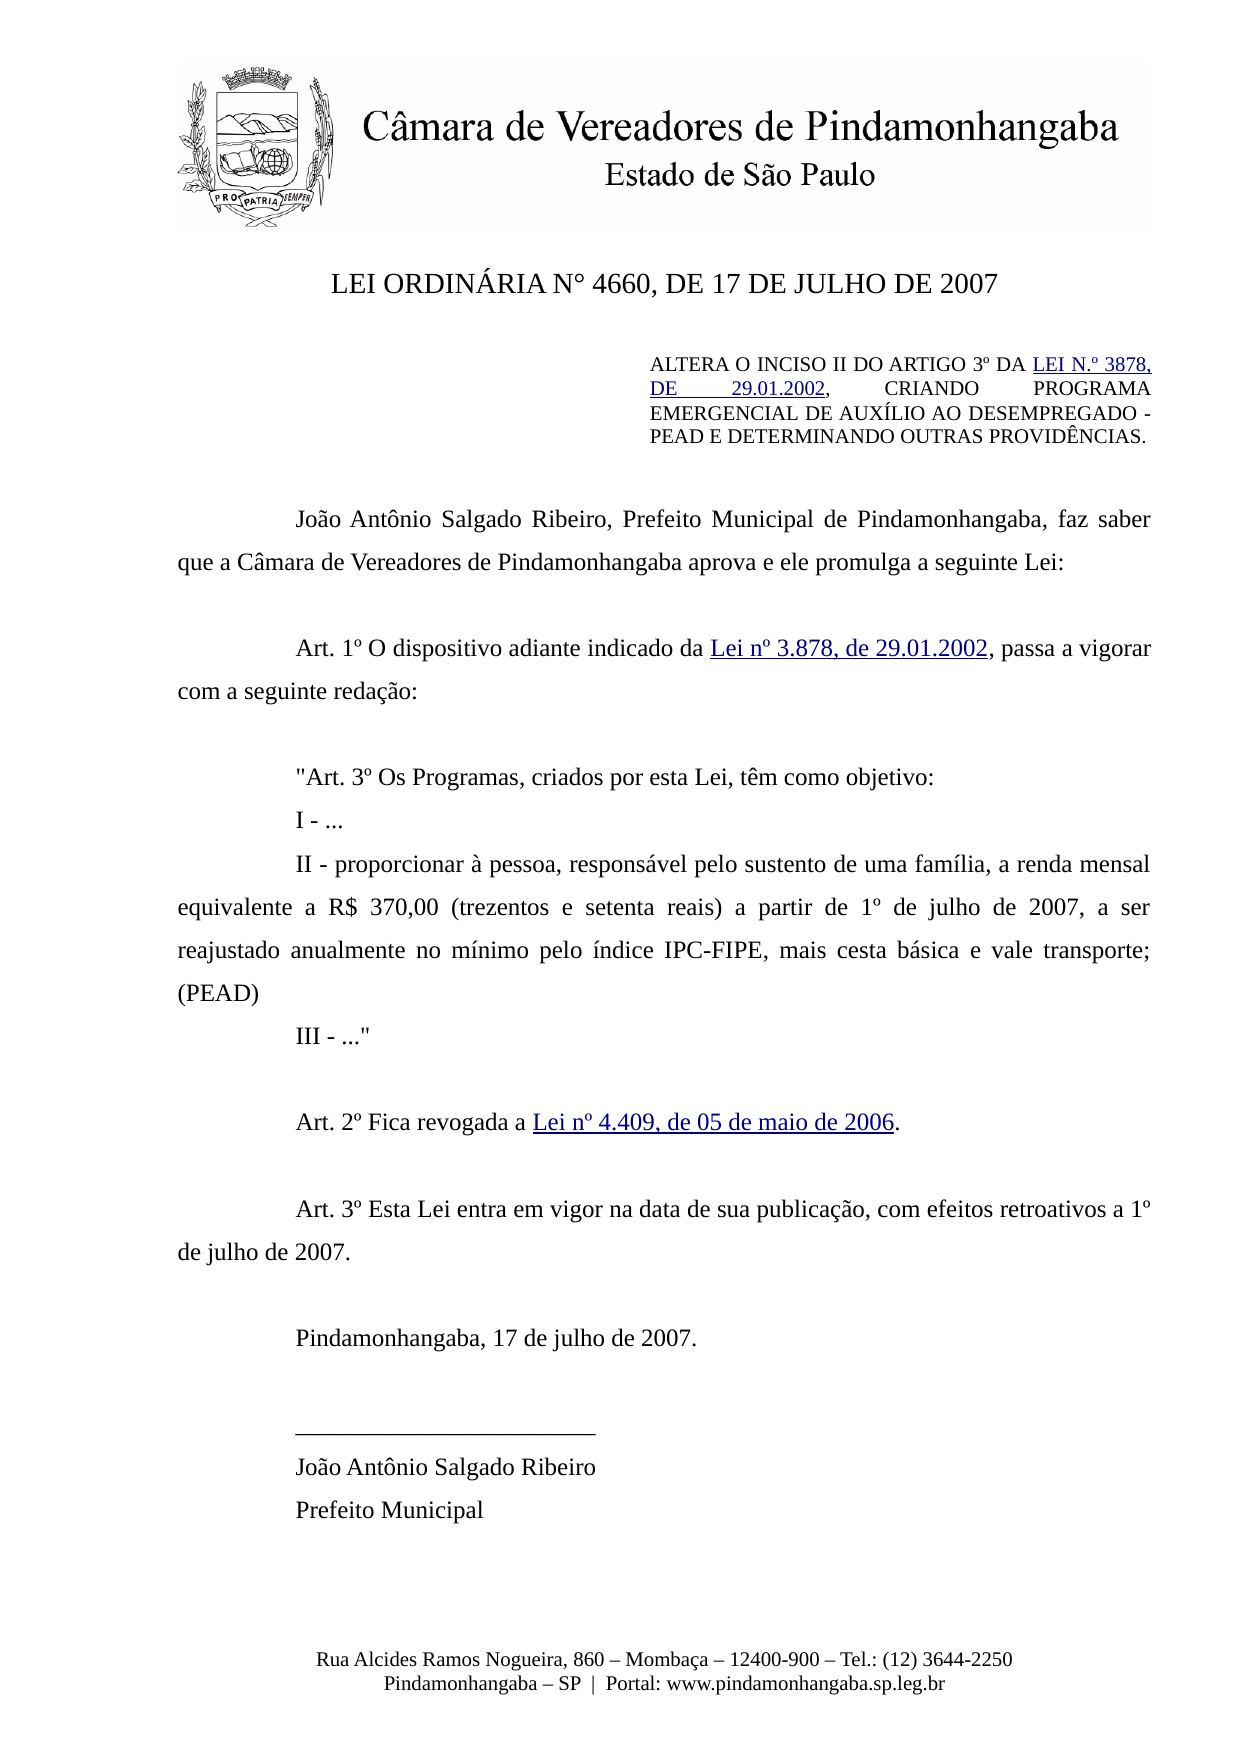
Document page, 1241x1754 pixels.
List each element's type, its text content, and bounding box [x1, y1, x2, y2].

text ALTERA O INCISO II DO ARTIGO 3º DA LEI N.º 3878, DE 29.01.2002, CRIANDO PROGRAMA EMERGENCIAL DE AUXÍLIO AO DESEMPREGADO - PEAD E DETERMINANDO OUTRAS PROVIDÊNCIAS. [649, 352, 1152, 448]
picture [177, 59, 1152, 236]
text ________________________ [177, 1409, 1152, 1438]
text Art. 2º Fica revogada a Lei nº 4.409, de 05 de maio de 2006. [177, 1107, 1152, 1136]
text "Art. 3º Os Programas, criados por esta Lei, têm como objetivo: [177, 762, 1152, 791]
text João Antônio Salgado Ribeiro [177, 1452, 1152, 1481]
text Art. 1º O dispositivo adiante indicado da Lei nº 3.878, de 29.01.2002, passa a vigorar com a seguinte redação: [177, 633, 1152, 705]
text LEI ORDINÁRIA N° 4660, de 17 de julho de 2007 [177, 266, 1152, 299]
text II - proporcionar à pessoa, responsável pelo sustento de uma família, a renda mensal equivalente a R$ 370,00 (trezentos e setenta reais) a partir de 1º de julho de 2007, a ser reajustado anualmente no mínimo pelo índice IPC-FIPE, mais cesta básica e vale transporte; (PEAD) [177, 849, 1152, 1007]
text Art. 3º Esta Lei entra em vigor na data de sua publicação, com efeitos retroativos a 1º de julho de 2007. [177, 1194, 1152, 1266]
text Prefeito Municipal [177, 1496, 1152, 1524]
text João Antônio Salgado Ribeiro, Prefeito Municipal de Pindamonhangaba, faz saber que a Câmara de Vereadores de Pindamonhangaba aprova e ele promulga a seguinte Lei: [177, 504, 1152, 576]
text Pindamonhangaba, 17 de julho de 2007. [177, 1323, 1152, 1352]
text I - ... [177, 806, 1152, 834]
text III - ..." [177, 1021, 1152, 1050]
